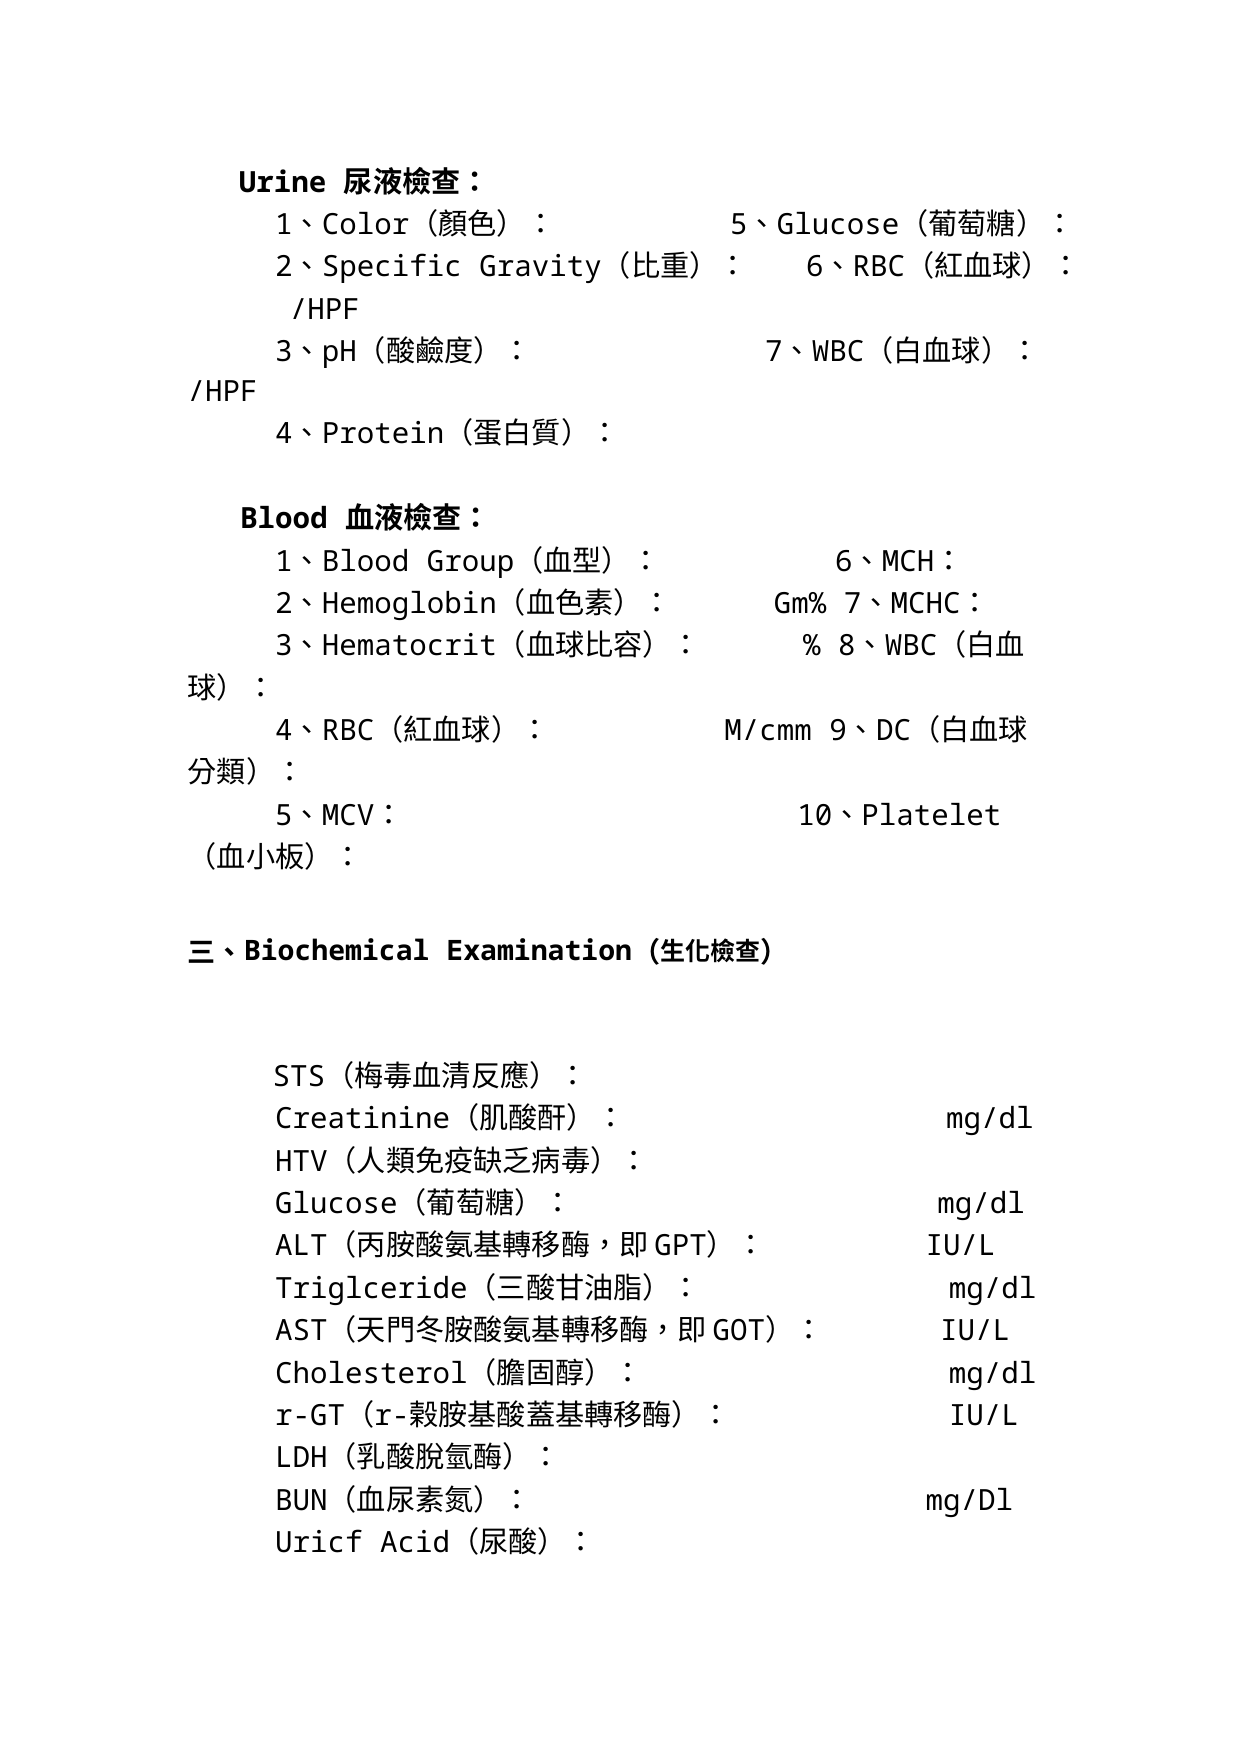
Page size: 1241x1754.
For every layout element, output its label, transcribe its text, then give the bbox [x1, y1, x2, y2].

text 5、MCV： 10、Platelet（血小板）： [187, 791, 1053, 876]
text Uricf Acid（尿酸）： [187, 1519, 1053, 1561]
text 3、pH（酸鹼度）： 7、WBC（白血球）： /HPF [187, 328, 1053, 410]
text AST（天門冬胺酸氨基轉移酶，即GOT）： IU/L [187, 1307, 1053, 1349]
text 2、Hemoglobin（血色素）： Gm% 7、MCHC： 3、Hematocrit（血球比容）： % 8、WBC（白血球）： [187, 579, 1053, 707]
text Blood 血液檢查： [187, 495, 1053, 537]
text r-GT（r-榖胺基酸蓋基轉移酶）： IU/L [187, 1392, 1053, 1434]
text 4、Protein（蛋白質）： [187, 410, 1053, 452]
text LDH（乳酸脫氫酶）： [187, 1434, 1053, 1476]
text Cholesterol（膽固醇）： mg/dl [187, 1349, 1053, 1392]
text 1、Blood Group（血型）： 6、MCH： [187, 537, 1053, 579]
text BUN（血尿素氮）： mg/Dl [187, 1476, 1053, 1519]
text ALT（丙胺酸氨基轉移酶，即GPT）： IU/L [187, 1222, 1053, 1264]
text Triglceride（三酸甘油脂）： mg/dl [187, 1264, 1053, 1307]
text Creatinine（肌酸酐）： mg/dl [187, 1095, 1053, 1137]
text 4、RBC（紅血球）： M/cmm 9、DC（白血球分類）： [187, 707, 1053, 791]
text 三、Biochemical Examination（生化檢查） [187, 908, 1053, 971]
text STS（梅毒血清反應）： [187, 1052, 1053, 1095]
text Urine 尿液檢查： [187, 158, 1053, 201]
text Glucose（葡萄糖）： mg/dl [187, 1179, 1053, 1222]
text 2、Specific Gravity（比重）： 6、RBC（紅血球）： /HPF [187, 243, 1053, 328]
text HTV（人類免疫缺乏病毒）： [187, 1137, 1053, 1179]
text 1、Color（顏色）： 5、Glucose（葡萄糖）： [187, 201, 1053, 243]
